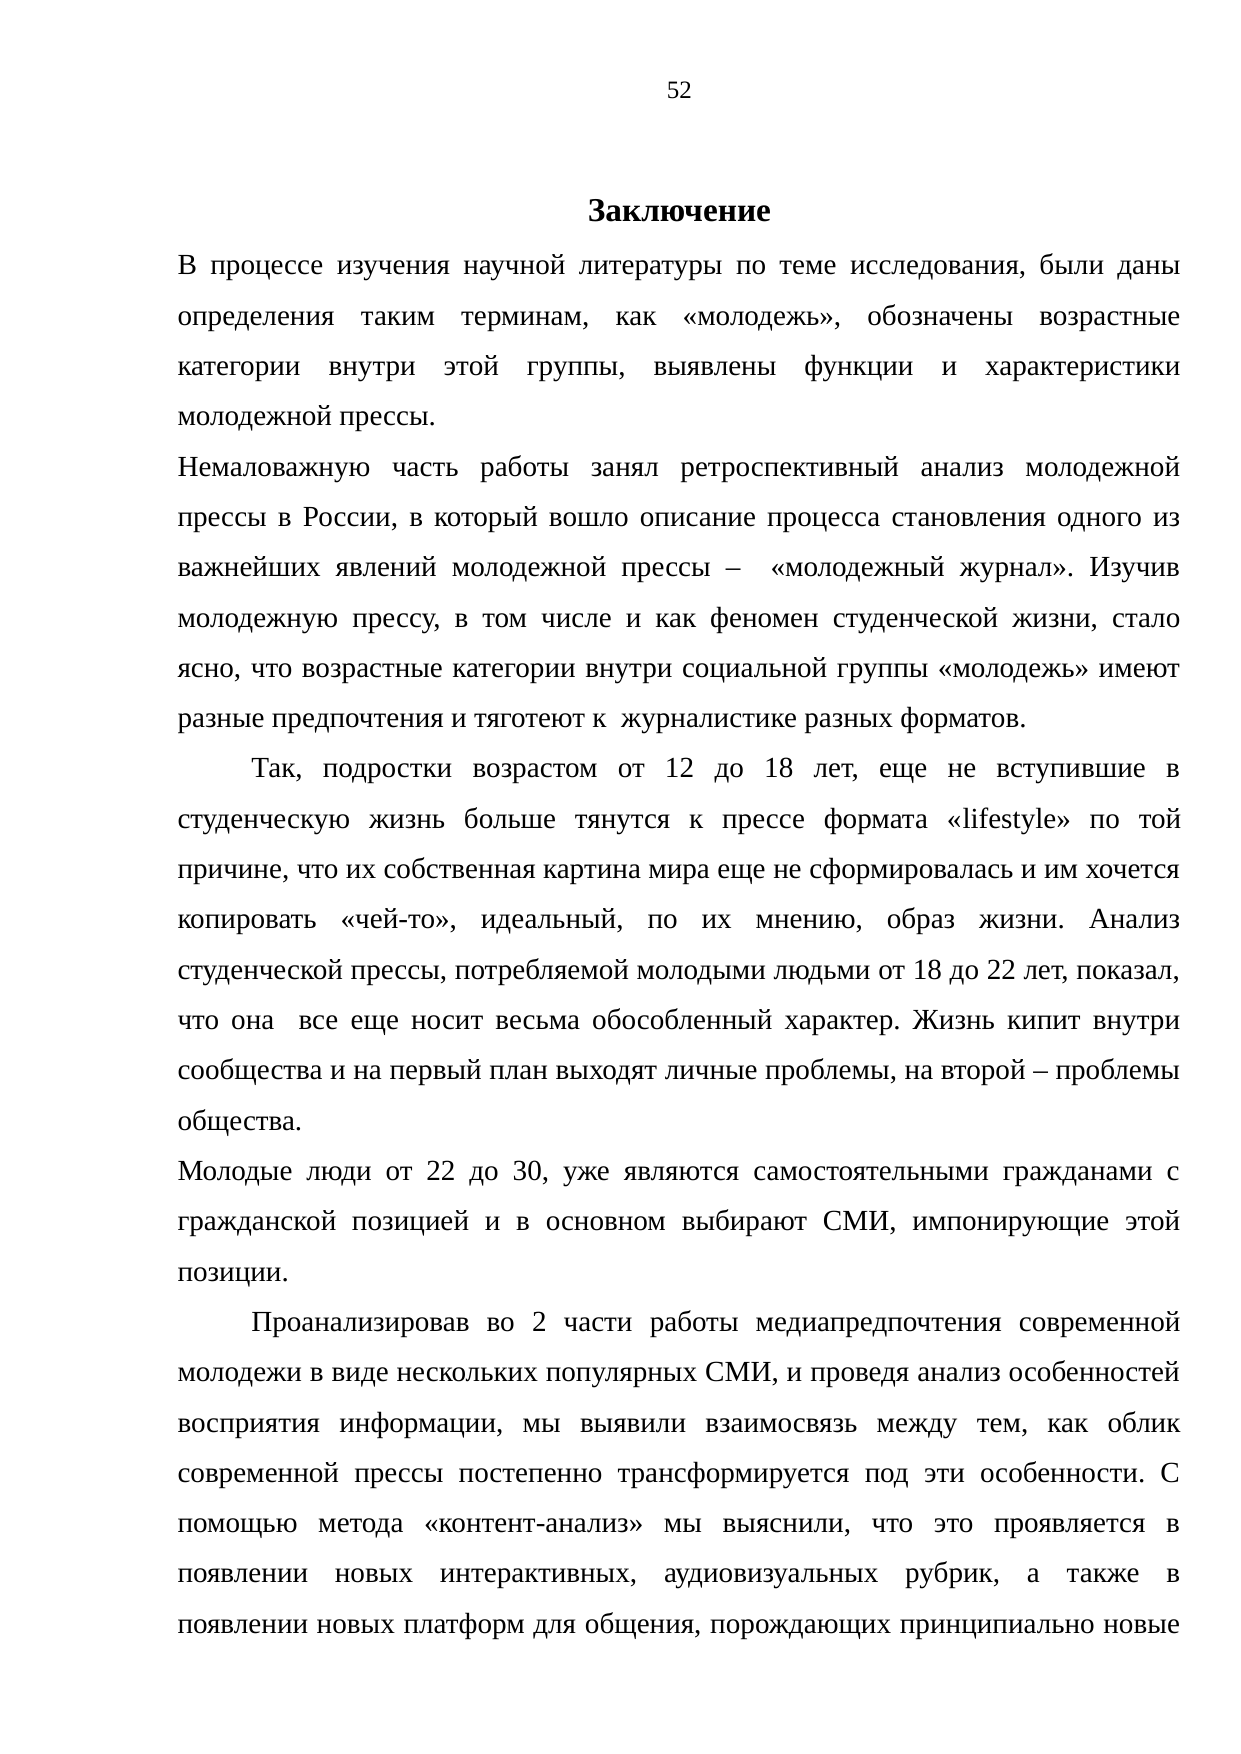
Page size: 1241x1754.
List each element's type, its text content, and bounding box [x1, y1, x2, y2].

text Немаловажную часть работы занял ретроспективный анализ молодежной прессы в России, в который вошло описание процесса становления одного из важнейших явлений молодежной прессы – «молодежный журнал». Изучив молодежную прессу, в том числе и как феномен студенческой жизни, стало ясно, что возрастные категории внутри социальной группы «молодежь» имеют разные предпочтения и тяготеют к журналистике разных форматов. [177, 449, 1181, 734]
text Молодые люди от 22 до 30, уже являются самостоятельными гражданами с гражданской позицией и в основном выбирают СМИ, импонирующие этой позиции. [177, 1153, 1181, 1287]
text В процессе изучения научной литературы по теме исследования, были даны определения таким терминам, как «молодежь», обозначены возрастные категории внутри этой группы, выявлены функции и характеристики молодежной прессы. [177, 247, 1181, 432]
text Так, подростки возрастом от 12 до 18 лет, еще не вступившие в студенческую жизнь больше тянутся к прессе формата «lifestyle» по той причине, что их собственная картина мира еще не сформировалась и им хочется копировать «чей-то», идеальный, по их мнению, образ жизни. Анализ студенческой прессы, потребляемой молодыми людьми от 18 до 22 лет, показал, что она все еще носит весьма обособленный характер. Жизнь кипит внутри сообщества и на первый план выходят личные проблемы, на второй – проблемы общества. [177, 751, 1181, 1136]
text Проанализировав во 2 части работы медиапредпочтения современной молодежи в виде нескольких популярных СМИ, и проведя анализ особенностей восприятия информации, мы выявили взаимосвязь между тем, как облик современной прессы постепенно трансформируется под эти особенности. С помощью метода «контент-анализ» мы выяснили, что это проявляется в появлении новых интерактивных, аудиовизуальных рубрик, а также в появлении новых платформ для общения, порождающих принципиально новые [177, 1304, 1181, 1639]
text Заключение [177, 190, 1181, 228]
